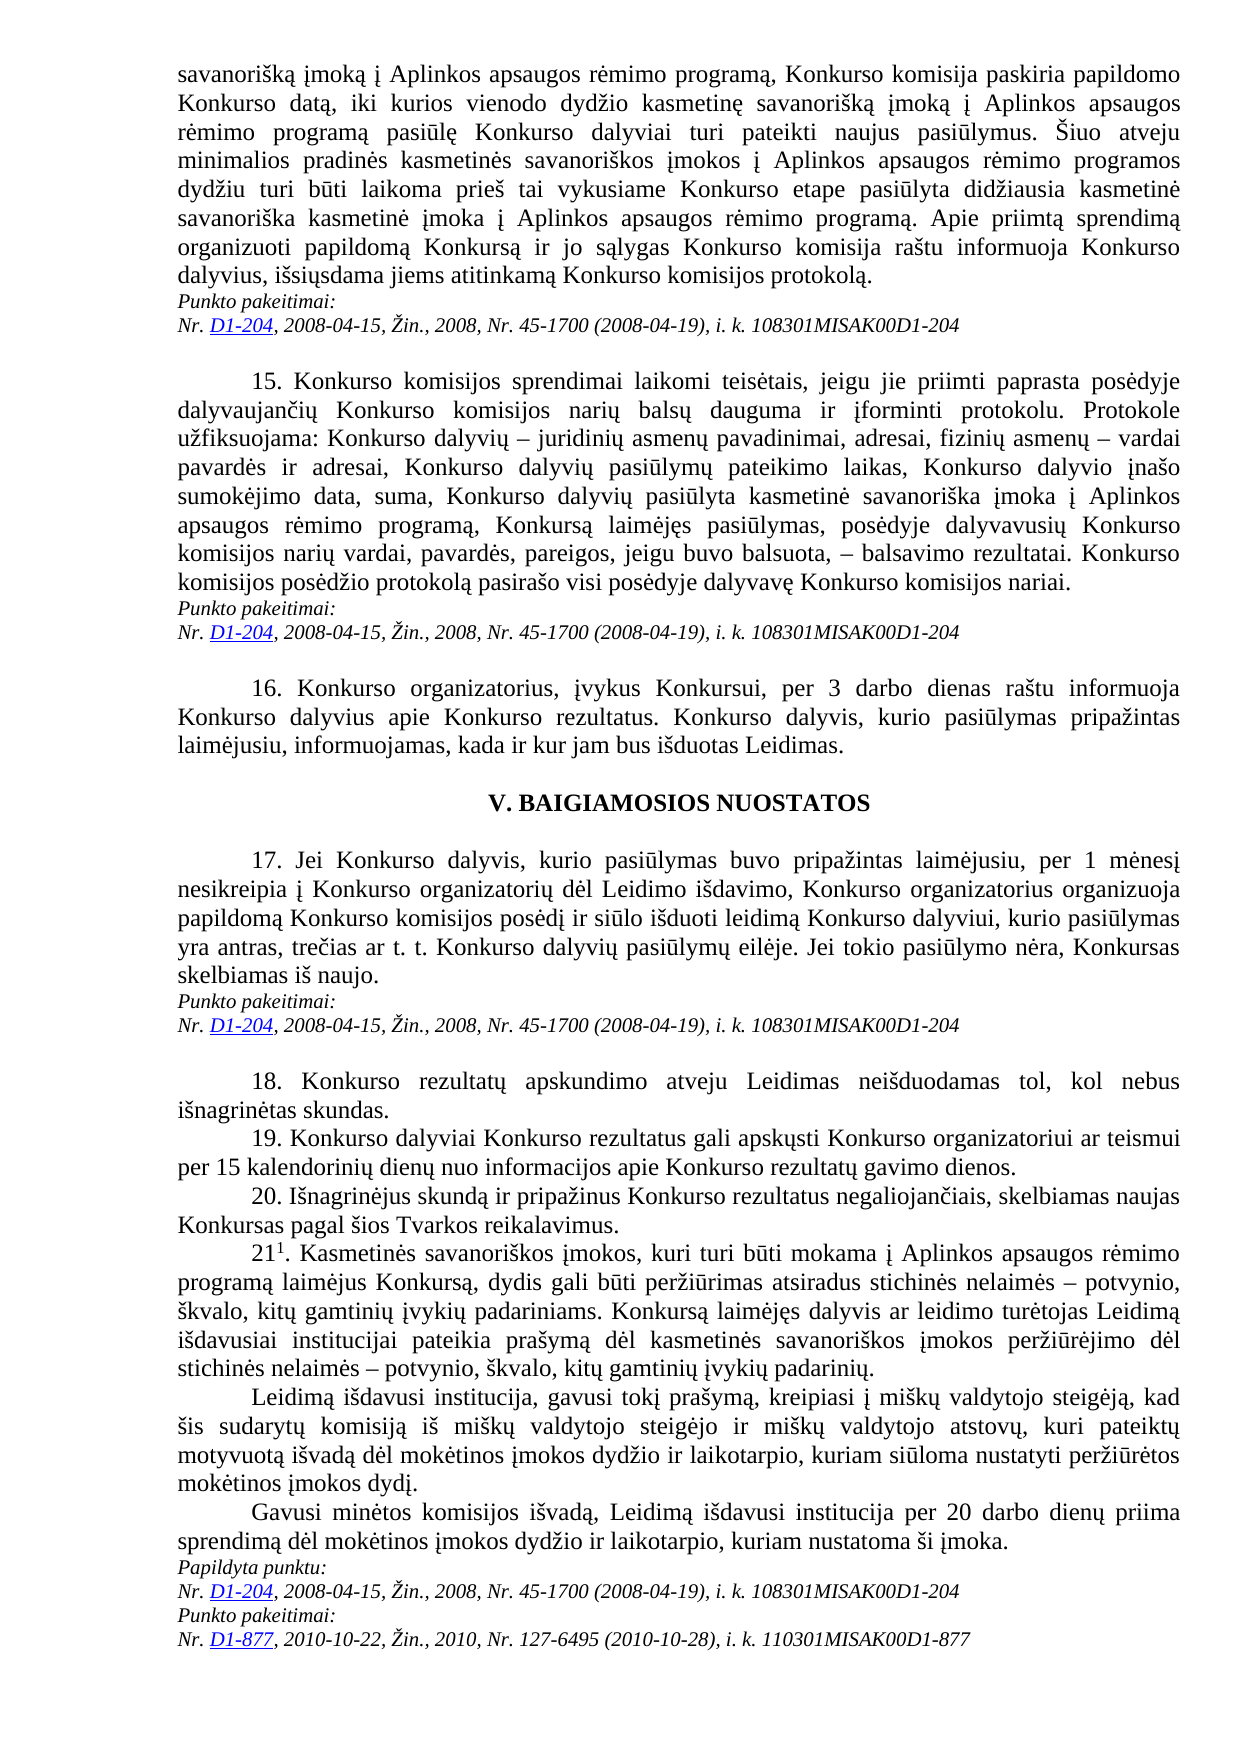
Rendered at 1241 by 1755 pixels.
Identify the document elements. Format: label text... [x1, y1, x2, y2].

text Punkto pakeitimai: [177, 989, 1181, 1013]
text Leidimą išdavusi institucija, gavusi tokį prašymą, kreipiasi į miškų valdytojo steigėją, kad šis sudarytų komisiją iš miškų valdytojo steigėjo ir miškų valdytojo atstovų, kuri pateiktų motyvuotą išvadą dėl mokėtinos įmokos dydžio ir laikotarpio, kuriam siūloma nustatyti peržiūrėtos mokėtinos įmokos dydį. [177, 1382, 1181, 1497]
text Nr. D1-204, 2008-04-15, Žin., 2008, Nr. 45-1700 (2008-04-19), i. k. 108301MISAK00D1-204 [177, 1579, 1181, 1603]
text Nr. D1-204, 2008-04-15, Žin., 2008, Nr. 45-1700 (2008-04-19), i. k. 108301MISAK00D1-204 [177, 1013, 1181, 1037]
text Punkto pakeitimai: [177, 289, 1181, 313]
text Punkto pakeitimai: [177, 1603, 1181, 1627]
text 211. Kasmetinės savanoriškos įmokos, kuri turi būti mokama į Aplinkos apsaugos rėmimo programą laimėjus Konkursą, dydis gali būti peržiūrimas atsiradus stichinės nelaimės – potvynio, škvalo, kitų gamtinių įvykių padariniams. Konkursą laimėjęs dalyvis ar leidimo turėtojas Leidimą išdavusiai institucijai pateikia prašymą dėl kasmetinės savanoriškos įmokos peržiūrėjimo dėl stichinės nelaimės – potvynio, škvalo, kitų gamtinių įvykių padarinių. [177, 1238, 1181, 1382]
text 19. Konkurso dalyviai Konkurso rezultatus gali apskųsti Konkurso organizatoriui ar teismui per 15 kalendorinių dienų nuo informacijos apie Konkurso rezultatų gavimo dienos. [177, 1123, 1181, 1181]
text 15. Konkurso komisijos sprendimai laikomi teisėtais, jeigu jie priimti paprasta posėdyje dalyvaujančių Konkurso komisijos narių balsų dauguma ir įforminti protokolu. Protokole užfiksuojama: Konkurso dalyvių – juridinių asmenų pavadinimai, adresai, fizinių asmenų – vardai pavardės ir adresai, Konkurso dalyvių pasiūlymų pateikimo laikas, Konkurso dalyvio įnašo sumokėjimo data, suma, Konkurso dalyvių pasiūlyta kasmetinė savanoriška įmoka į Aplinkos apsaugos rėmimo programą, Konkursą laimėjęs pasiūlymas, posėdyje dalyvavusių Konkurso komisijos narių vardai, pavardės, pareigos, jeigu buvo balsuota, – balsavimo rezultatai. Konkurso komisijos posėdžio protokolą pasirašo visi posėdyje dalyvavę Konkurso komisijos nariai. [177, 366, 1181, 596]
text Nr. D1-204, 2008-04-15, Žin., 2008, Nr. 45-1700 (2008-04-19), i. k. 108301MISAK00D1-204 [177, 620, 1181, 644]
text Nr. D1-204, 2008-04-15, Žin., 2008, Nr. 45-1700 (2008-04-19), i. k. 108301MISAK00D1-204 [177, 313, 1181, 337]
text Punkto pakeitimai: [177, 596, 1181, 620]
text V. BAIGIAMOSIOS NUOSTATOS [177, 788, 1181, 817]
text 20. Išnagrinėjus skundą ir pripažinus Konkurso rezultatus negaliojančiais, skelbiamas naujas Konkursas pagal šios Tvarkos reikalavimus. [177, 1181, 1181, 1238]
text Papildyta punktu: [177, 1555, 1181, 1579]
text 16. Konkurso organizatorius, įvykus Konkursui, per 3 darbo dienas raštu informuoja Konkurso dalyvius apie Konkurso rezultatus. Konkurso dalyvis, kurio pasiūlymas pripažintas laimėjusiu, informuojamas, kada ir kur jam bus išduotas Leidimas. [177, 673, 1181, 759]
text Nr. D1-877, 2010-10-22, Žin., 2010, Nr. 127-6495 (2010-10-28), i. k. 110301MISAK00D1-877 [177, 1627, 1181, 1651]
text 17. Jei Konkurso dalyvis, kurio pasiūlymas buvo pripažintas laimėjusiu, per 1 mėnesį nesikreipia į Konkurso organizatorių dėl Leidimo išdavimo, Konkurso organizatorius organizuoja papildomą Konkurso komisijos posėdį ir siūlo išduoti leidimą Konkurso dalyviui, kurio pasiūlymas yra antras, trečias ar t. t. Konkurso dalyvių pasiūlymų eilėje. Jei tokio pasiūlymo nėra, Konkursas skelbiamas iš naujo. [177, 845, 1181, 989]
text 18. Konkurso rezultatų apskundimo atveju Leidimas neišduodamas tol, kol nebus išnagrinėtas skundas. [177, 1066, 1181, 1123]
text savanorišką įmoką į Aplinkos apsaugos rėmimo programą, Konkurso komisija paskiria papildomo Konkurso datą, iki kurios vienodo dydžio kasmetinę savanorišką įmoką į Aplinkos apsaugos rėmimo programą pasiūlę Konkurso dalyviai turi pateikti naujus pasiūlymus. Šiuo atveju minimalios pradinės kasmetinės savanoriškos įmokos į Aplinkos apsaugos rėmimo programos dydžiu turi būti laikoma prieš tai vykusiame Konkurso etape pasiūlyta didžiausia kasmetinė savanoriška kasmetinė įmoka į Aplinkos apsaugos rėmimo programą. Apie priimtą sprendimą organizuoti papildomą Konkursą ir jo sąlygas Konkurso komisija raštu informuoja Konkurso dalyvius, išsiųsdama jiems atitinkamą Konkurso komisijos protokolą. [177, 59, 1181, 289]
text Gavusi minėtos komisijos išvadą, Leidimą išdavusi institucija per 20 darbo dienų priima sprendimą dėl mokėtinos įmokos dydžio ir laikotarpio, kuriam nustatoma ši įmoka. [177, 1497, 1181, 1555]
